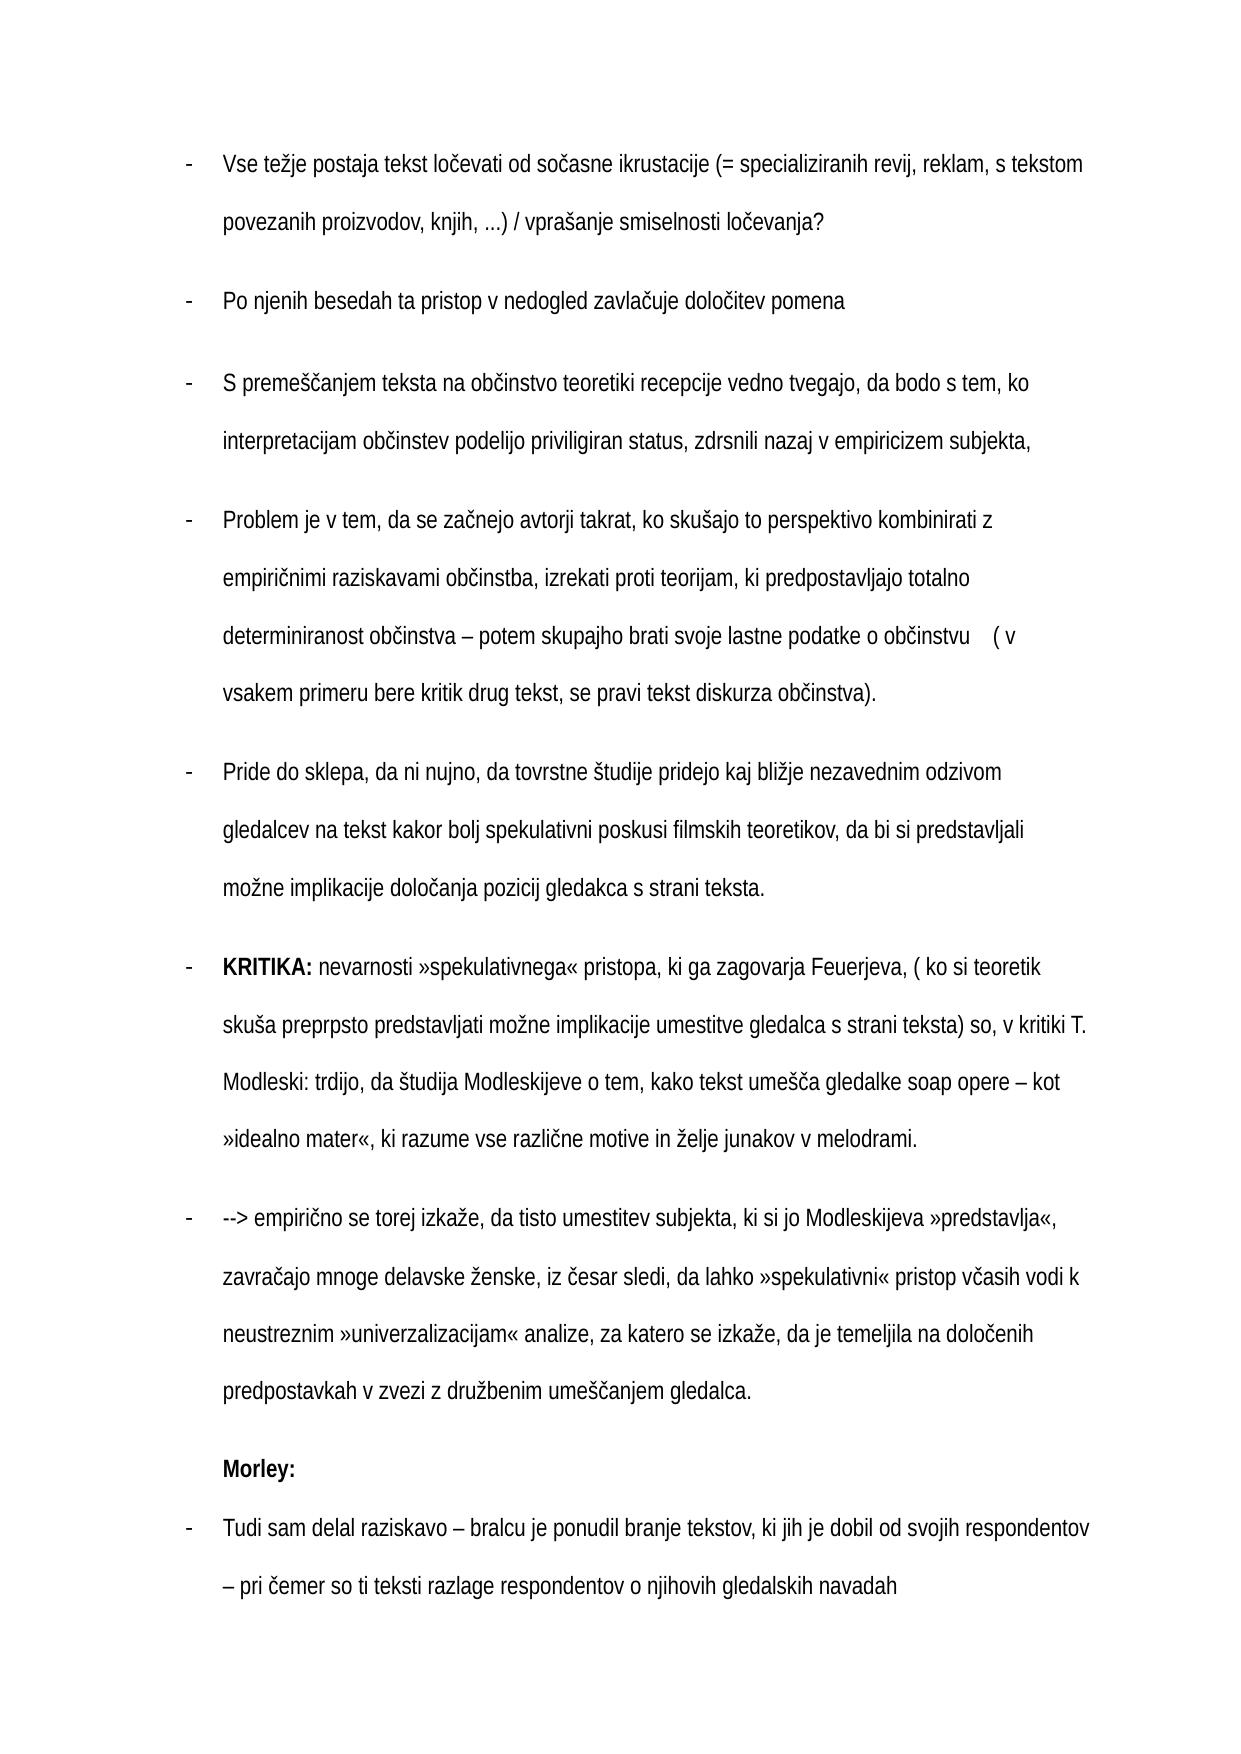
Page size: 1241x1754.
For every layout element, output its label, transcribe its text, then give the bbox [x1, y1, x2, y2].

list Tudi sam delal raziskavo – bralcu je ponudil branje tekstov, ki jih je dobil od svojih respondentov – pri čemer so ti teksti razlage respondentov o njihovih gledalskih navadah [185, 1512, 1092, 1599]
list --> empirično se torej izkaže, da tisto umestitev subjekta, ki si jo Modleskijeva »predstavlja«, zavračajo mnoge delavske ženske, iz česar sledi, da lahko »spekulativni« pristop včasih vodi k neustreznim »univerzalizacijam« analize, za katero se izkaže, da je temeljila na določenih predpostavkah v zvezi z družbenim umeščanjem gledalca. [185, 1202, 1092, 1405]
list Po njenih besedah ta pristop v nedogled zavlačuje določitev pomena [185, 285, 1092, 316]
list Pride do sklepa, da ni nujno, da tovrstne študije pridejo kaj bližje nezavednim odzivom gledalcev na tekst kakor bolj spekulativni poskusi filmskih teoretikov, da bi si predstavljali možne implikacije določanja pozicij gledakca s strani teksta. [185, 756, 1092, 901]
text Morley: [223, 1454, 1092, 1483]
list S premeščanjem teksta na občinstvo teoretiki recepcije vedno tvegajo, da bodo s tem, ko interpretacijam občinstev podelijo priviligiran status, zdrsnili nazaj v empiricizem subjekta, [185, 367, 1092, 455]
list Vse težje postaja tekst ločevati od sočasne ikrustacije (= specializiranih revij, reklam, s tekstom povezanih proizvodov, knjih, ...) / vprašanje smiselnosti ločevanja? [185, 148, 1092, 236]
list Problem je v tem, da se začnejo avtorji takrat, ko skušajo to perspektivo kombinirati z empiričnimi raziskavami občinstba, izrekati proti teorijam, ki predpostavljajo totalno determiniranost občinstva – potem skupajho brati svoje lastne podatke o občinstvu ( v vsakem primeru bere kritik drug tekst, se pravi tekst diskurza občinstva). [185, 504, 1092, 707]
list KRITIKA: nevarnosti »spekulativnega« pristopa, ki ga zagovarja Feuerjeva, ( ko si teoretik skuša preprpsto predstavljati možne implikacije umestitve gledalca s strani teksta) so, v kritiki T. Modleski: trdijo, da študija Modleskijeve o tem, kako tekst umešča gledalke soap opere – kot »idealno mater«, ki razume vse različne motive in želje junakov v melodrami. [185, 951, 1092, 1153]
